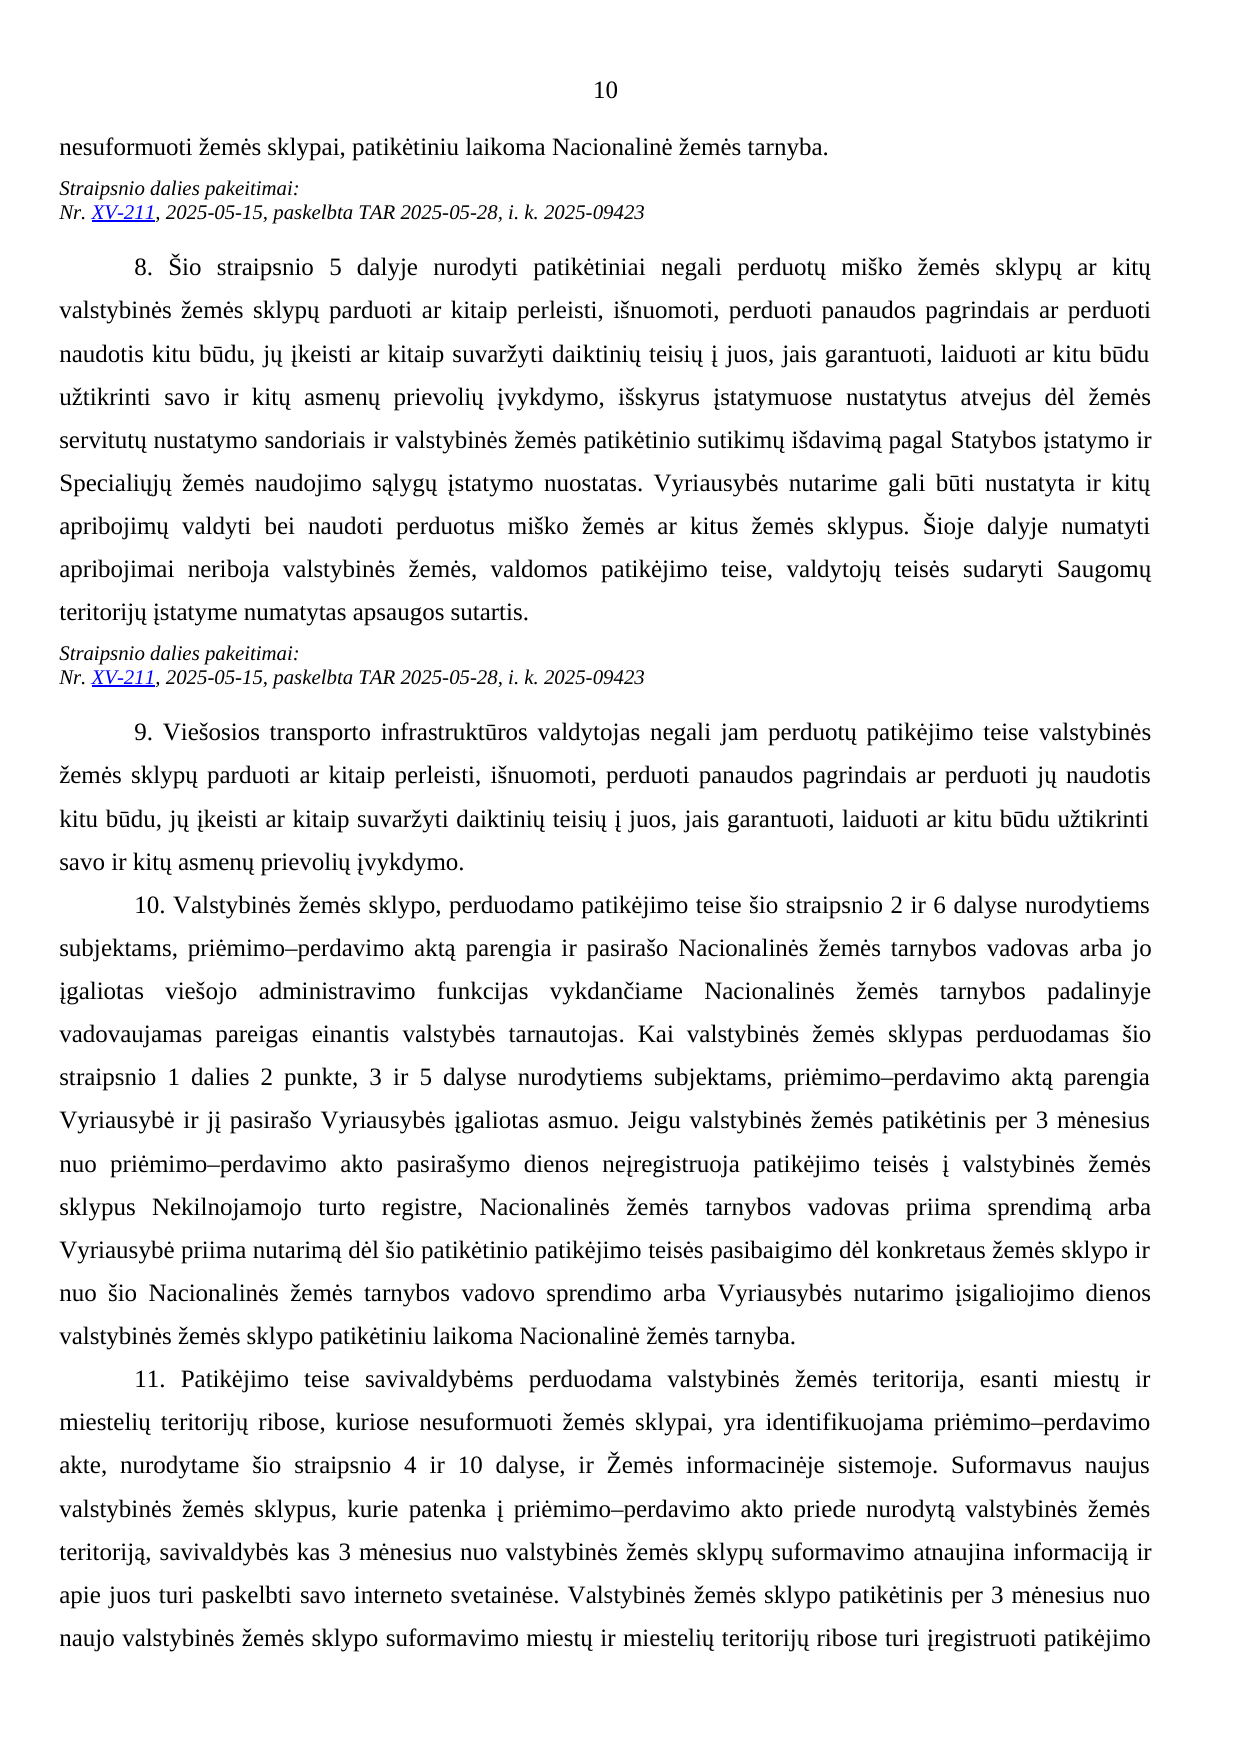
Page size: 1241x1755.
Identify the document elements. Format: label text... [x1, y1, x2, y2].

text 10. Valstybinės žemės sklypo, perduodamo patikėjimo teise šio straipsnio 2 ir 6 dalyse nurodytiems subjektams, priėmimo–perdavimo aktą parengia ir pasirašo Nacionalinės žemės tarnybos vadovas arba jo įgaliotas viešojo administravimo funkcijas vykdančiame Nacionalinės žemės tarnybos padalinyje vadovaujamas pareigas einantis valstybės tarnautojas. Kai valstybinės žemės sklypas perduodamas šio straipsnio 1 dalies 2 punkte, 3 ir 5 dalyse nurodytiems subjektams, priėmimo–perdavimo aktą parengia Vyriausybė ir jį pasirašo Vyriausybės įgaliotas asmuo. Jeigu valstybinės žemės patikėtinis per 3 mėnesius nuo priėmimo–perdavimo akto pasirašymo dienos neįregistruoja patikėjimo teisės į valstybinės žemės sklypus Nekilnojamojo turto registre, Nacionalinės žemės tarnybos vadovas priima sprendimą arba Vyriausybė priima nutarimą dėl šio patikėtinio patikėjimo teisės pasibaigimo dėl konkretaus žemės sklypo ir nuo šio Nacionalinės žemės tarnybos vadovo sprendimo arba Vyriausybės nutarimo įsigaliojimo dienos valstybinės žemės sklypo patikėtiniu laikoma Nacionalinė žemės tarnyba. [59, 890, 1152, 1350]
text nesuformuoti žemės sklypai, patikėtiniu laikoma Nacionalinė žemės tarnyba. [59, 132, 1152, 161]
text Straipsnio dalies pakeitimai: [59, 641, 1152, 665]
text 8. Šio straipsnio 5 dalyje nurodyti patikėtiniai negali perduotų miško žemės sklypų ar kitų valstybinės žemės sklypų parduoti ar kitaip perleisti, išnuomoti, perduoti panaudos pagrindais ar perduoti naudotis kitu būdu, jų įkeisti ar kitaip suvaržyti daiktinių teisių į juos, jais garantuoti, laiduoti ar kitu būdu užtikrinti savo ir kitų asmenų prievolių įvykdymo, išskyrus įstatymuose nustatytus atvejus dėl žemės servitutų nustatymo sandoriais ir valstybinės žemės patikėtinio sutikimų išdavimą pagal Statybos įstatymo ir Specialiųjų žemės naudojimo sąlygų įstatymo nuostatas. Vyriausybės nutarime gali būti nustatyta ir kitų apribojimų valdyti bei naudoti perduotus miško žemės ar kitus žemės sklypus. Šioje dalyje numatyti apribojimai neriboja valstybinės žemės, valdomos patikėjimo teise, valdytojų teisės sudaryti Saugomų teritorijų įstatyme numatytas apsaugos sutartis. [59, 252, 1152, 626]
text 11. Patikėjimo teise savivaldybėms perduodama valstybinės žemės teritorija, esanti miestų ir miestelių teritorijų ribose, kuriose nesuformuoti žemės sklypai, yra identifikuojama priėmimo–perdavimo akte, nurodytame šio straipsnio 4 ir 10 dalyse, ir Žemės informacinėje sistemoje. Suformavus naujus valstybinės žemės sklypus, kurie patenka į priėmimo–perdavimo akto priede nurodytą valstybinės žemės teritoriją, savivaldybės kas 3 mėnesius nuo valstybinės žemės sklypų suformavimo atnaujina informaciją ir apie juos turi paskelbti savo interneto svetainėse. Valstybinės žemės sklypo patikėtinis per 3 mėnesius nuo naujo valstybinės žemės sklypo suformavimo miestų ir miestelių teritorijų ribose turi įregistruoti patikėjimo [59, 1364, 1152, 1652]
text 9. Viešosios transporto infrastruktūros valdytojas negali jam perduotų patikėjimo teise valstybinės žemės sklypų parduoti ar kitaip perleisti, išnuomoti, perduoti panaudos pagrindais ar perduoti jų naudotis kitu būdu, jų įkeisti ar kitaip suvaržyti daiktinių teisių į juos, jais garantuoti, laiduoti ar kitu būdu užtikrinti savo ir kitų asmenų prievolių įvykdymo. [59, 717, 1152, 876]
text Nr. XV-211, 2025-05-15, paskelbta TAR 2025-05-28, i. k. 2025-09423 [59, 200, 1152, 224]
text Nr. XV-211, 2025-05-15, paskelbta TAR 2025-05-28, i. k. 2025-09423 [59, 665, 1152, 689]
text Straipsnio dalies pakeitimai: [59, 176, 1152, 200]
